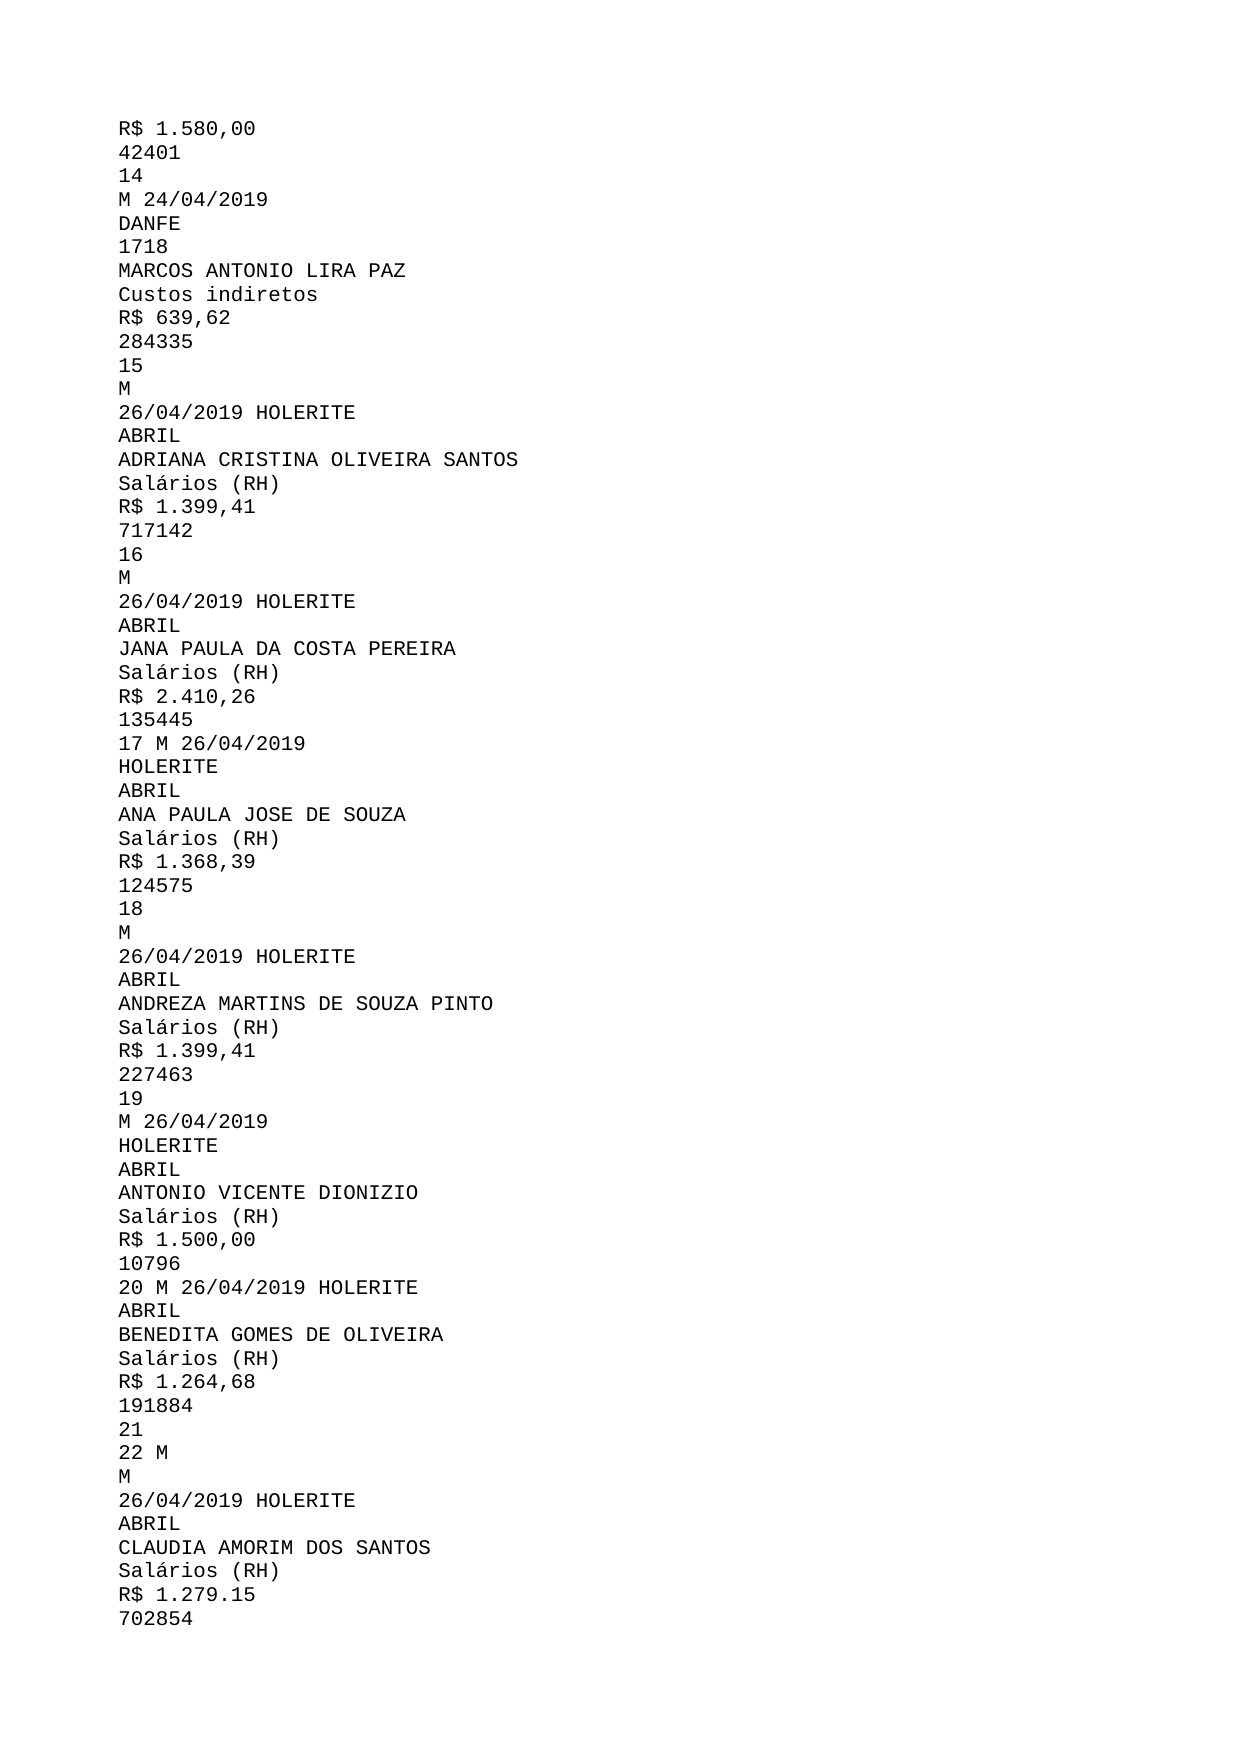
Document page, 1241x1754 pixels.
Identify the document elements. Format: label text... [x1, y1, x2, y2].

text 702854 [118, 1608, 1122, 1631]
text R$ 1.399,41 [118, 496, 1122, 520]
text ABRIL [118, 615, 1122, 638]
text R$ 639,62 [118, 307, 1122, 331]
text ABRIL [118, 426, 1122, 449]
text 26/04/2019 HOLERITE [118, 591, 1122, 615]
text HOLERITE [118, 1135, 1122, 1158]
text HOLERITE [118, 757, 1122, 780]
text 14 [118, 165, 1122, 189]
text M [118, 567, 1122, 591]
text M [118, 922, 1122, 946]
text ANTONIO VICENTE DIONIZIO [118, 1182, 1122, 1206]
text 191884 [118, 1395, 1122, 1419]
text R$ 1.500,00 [118, 1229, 1122, 1253]
text Salários (RH) [118, 827, 1122, 851]
text M [118, 1466, 1122, 1489]
text 10796 [118, 1253, 1122, 1277]
text ADRIANA CRISTINA OLIVEIRA SANTOS [118, 449, 1122, 473]
text M 26/04/2019 [118, 1111, 1122, 1135]
text Salários (RH) [118, 473, 1122, 496]
text ABRIL [118, 780, 1122, 804]
text R$ 1.264,68 [118, 1371, 1122, 1395]
text Salários (RH) [118, 1348, 1122, 1371]
text ABRIL [118, 1300, 1122, 1324]
text M [118, 378, 1122, 402]
text 18 [118, 898, 1122, 922]
text 26/04/2019 HOLERITE [118, 402, 1122, 426]
text 22 M [118, 1442, 1122, 1466]
text 1718 [118, 236, 1122, 260]
text 124575 [118, 875, 1122, 898]
text Salários (RH) [118, 662, 1122, 686]
text Salários (RH) [118, 1017, 1122, 1040]
text ABRIL [118, 969, 1122, 993]
text M 24/04/2019 [118, 189, 1122, 213]
text R$ 1.580,00 [118, 118, 1122, 142]
text 717142 [118, 520, 1122, 544]
text JANA PAULA DA COSTA PEREIRA [118, 638, 1122, 662]
text 284335 [118, 331, 1122, 354]
text Salários (RH) [118, 1561, 1122, 1584]
text ABRIL [118, 1158, 1122, 1182]
text 20 M 26/04/2019 HOLERITE [118, 1277, 1122, 1300]
text R$ 1.279.15 [118, 1584, 1122, 1608]
text 227463 [118, 1064, 1122, 1088]
text 16 [118, 544, 1122, 567]
text BENEDITA GOMES DE OLIVEIRA [118, 1324, 1122, 1348]
text R$ 2.410,26 [118, 686, 1122, 709]
text R$ 1.399,41 [118, 1040, 1122, 1064]
text MARCOS ANTONIO LIRA PAZ [118, 260, 1122, 284]
text 135445 [118, 709, 1122, 733]
text 26/04/2019 HOLERITE [118, 946, 1122, 969]
text 15 [118, 354, 1122, 378]
text Salários (RH) [118, 1206, 1122, 1229]
text R$ 1.368,39 [118, 851, 1122, 875]
text 21 [118, 1419, 1122, 1442]
text 17 M 26/04/2019 [118, 733, 1122, 757]
text 19 [118, 1088, 1122, 1111]
text Custos indiretos [118, 284, 1122, 307]
text CLAUDIA AMORIM DOS SANTOS [118, 1537, 1122, 1561]
text DANFE [118, 213, 1122, 236]
text ANDREZA MARTINS DE SOUZA PINTO [118, 993, 1122, 1017]
text 26/04/2019 HOLERITE [118, 1489, 1122, 1513]
text ABRIL [118, 1513, 1122, 1537]
text ANA PAULA JOSE DE SOUZA [118, 804, 1122, 827]
text 42401 [118, 142, 1122, 165]
